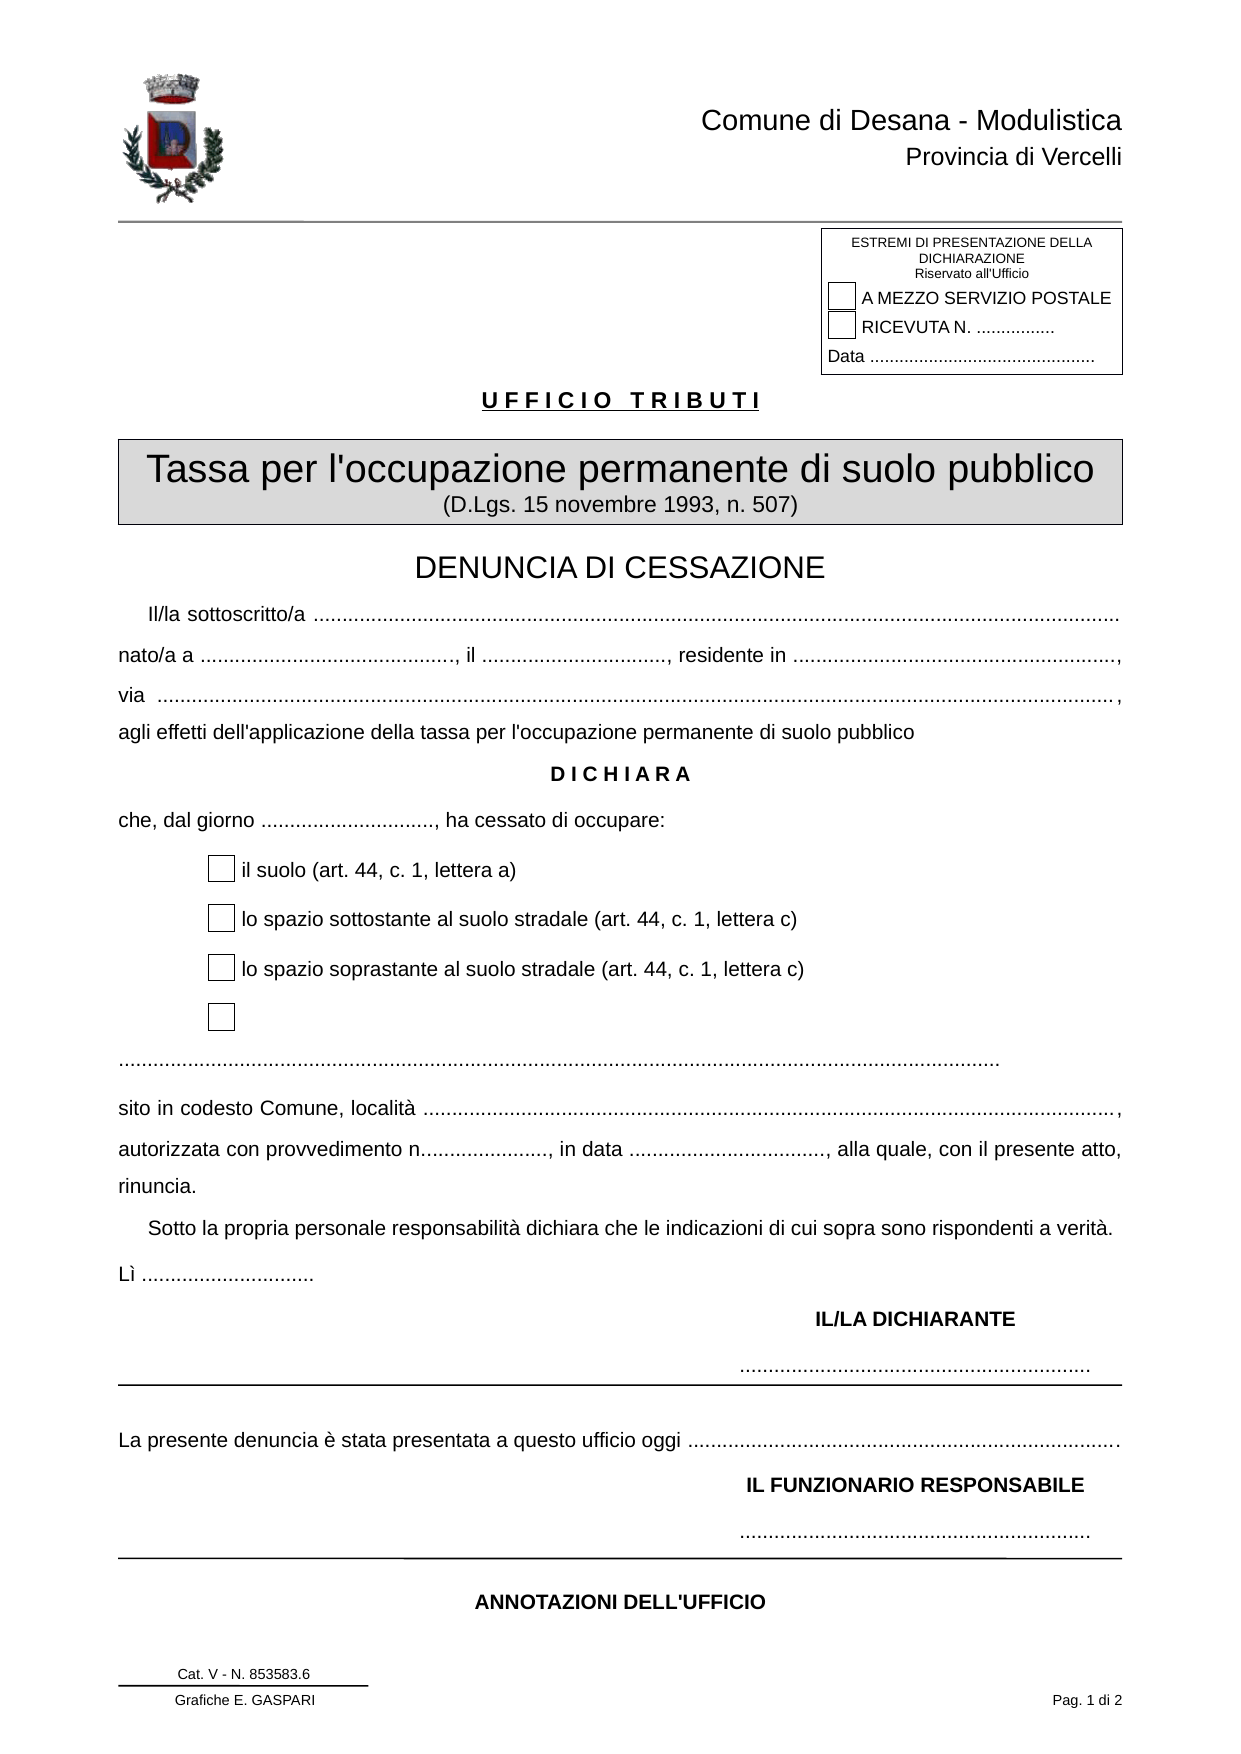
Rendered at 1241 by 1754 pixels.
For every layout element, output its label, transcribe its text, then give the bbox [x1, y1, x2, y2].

text il suolo (art. 44, c. 1, lettera a) [118, 854, 1122, 883]
subtitle D I C H I A R A [118, 762, 1122, 786]
text Lì .............................. [118, 1258, 1122, 1287]
text ............................................................. [709, 1349, 1122, 1378]
text lo spazio soprastante al suolo stradale (art. 44, c. 1, lettera c) [118, 953, 1122, 981]
text Sotto la propria personale responsabilità dichiara che le indicazioni di cui sopra sono rispondenti a verità. [118, 1216, 1122, 1240]
table_header ESTREMI DI PRESENTAZIONE DELLA DICHIARAZIONE Riservato all'Ufficio A MEZZO SERVIZIO POSTALE RICEVUTA N. ................ Data .............................................. [822, 229, 1122, 374]
text lo spazio sottostante al suolo stradale (art. 44, c. 1, lettera c) [118, 903, 1122, 932]
subtitle DENUNCIA DI CESSAZIONE [118, 549, 1122, 585]
table_header [118, 228, 821, 374]
subtitle IL FUNZIONARIO RESPONSABILE [709, 1473, 1122, 1497]
text IL/LA DICHIARANTE [709, 1307, 1122, 1331]
subtitle U F F I C I O T R I B U T I [118, 387, 1122, 413]
text sito in codesto Comune, località ........................................................................................................................, autorizzata con provvedimento n......................, in data .................................., alla quale, con il presente atto, rinuncia. [118, 1092, 1122, 1197]
text ......................................................................................................................................................... [118, 1002, 1122, 1071]
text Comune di Desana - Modulistica [224, 103, 1122, 137]
table_header Tassa per l'occupazione permanente di suolo pubblico (D.Lgs. 15 novembre 1993, n. 507) [119, 440, 1122, 523]
text Il/la sottoscritto/a ............................................................................................................................................ nato/a a ............................................, il ................................, residente in ........................................................, via ......................................................................................................................................................................, agli effetti dell'applicazione della tassa per l'occupazione permanente di suolo pubblico [118, 598, 1122, 744]
text ............................................................. [709, 1515, 1122, 1544]
picture [122, 73, 224, 204]
text La presente denuncia è stata presentata a questo ufficio oggi ........................................................................... [118, 1424, 1122, 1453]
subtitle ANNOTAZIONI DELL'UFFICIO [118, 1590, 1122, 1614]
text Provincia di Vercelli [224, 142, 1122, 171]
text che, dal giorno .............................., ha cessato di occupare: [118, 804, 1122, 833]
